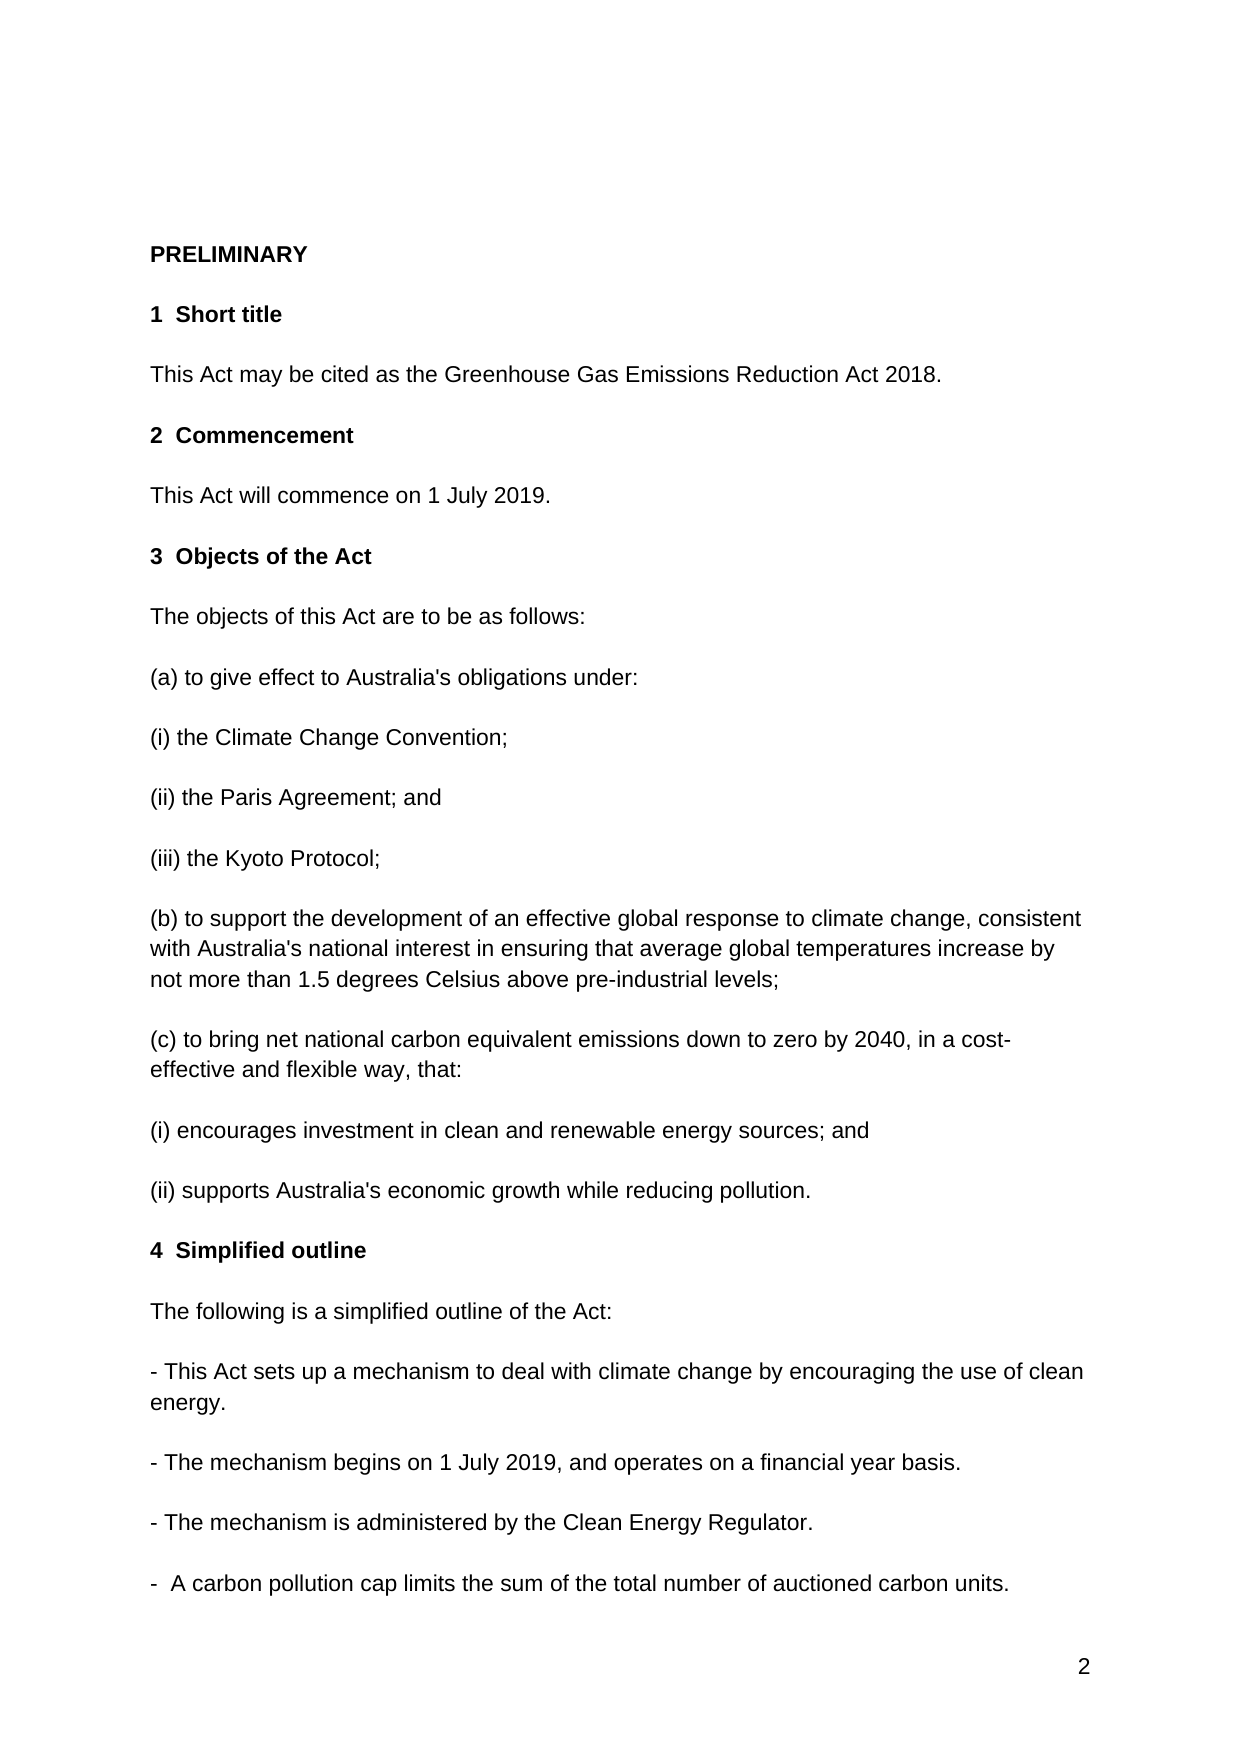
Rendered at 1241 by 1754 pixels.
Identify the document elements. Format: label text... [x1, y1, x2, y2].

text 1 Short title [150, 271, 1090, 327]
text (ii) the Paris Agreement; and (iii) the Kyoto Protocol; (b) to support the development of an effective global response to climate change, consistent with Australia's national interest in ensuring that average global temperatures increase by not more than 1.5 degrees Celsius above pre-industrial levels; (c) to bring net national carbon equivalent emissions down to zero by 2040, in a cost-effective and flexible way, that: (i) encourages investment in clean and renewable energy sources; and (ii) supports Australia's economic growth while reducing pollution. 4 Simplified outline The following is a simplified outline of the Act: - This Act sets up a mechanism to deal with climate change by encouraging the use of clean energy. [150, 784, 1090, 1415]
text This Act may be cited as the Greenhouse Gas Emissions Reduction Act 2018. 2 Commencement [150, 331, 1090, 448]
text - A carbon pollution cap limits the sum of the total number of auctioned carbon units. [150, 1570, 1090, 1596]
text PRELIMINARY [150, 210, 1090, 267]
text This Act will commence on 1 July 2019. 3 Objects of the Act The objects of this Act are to be as follows: (a) to give effect to Australia's obligations under: (i) the Climate Change Convention; [150, 452, 1090, 750]
text - The mechanism begins on 1 July 2019, and operates on a financial year basis. - The mechanism is administered by the Clean Energy Regulator. [150, 1449, 1090, 1566]
